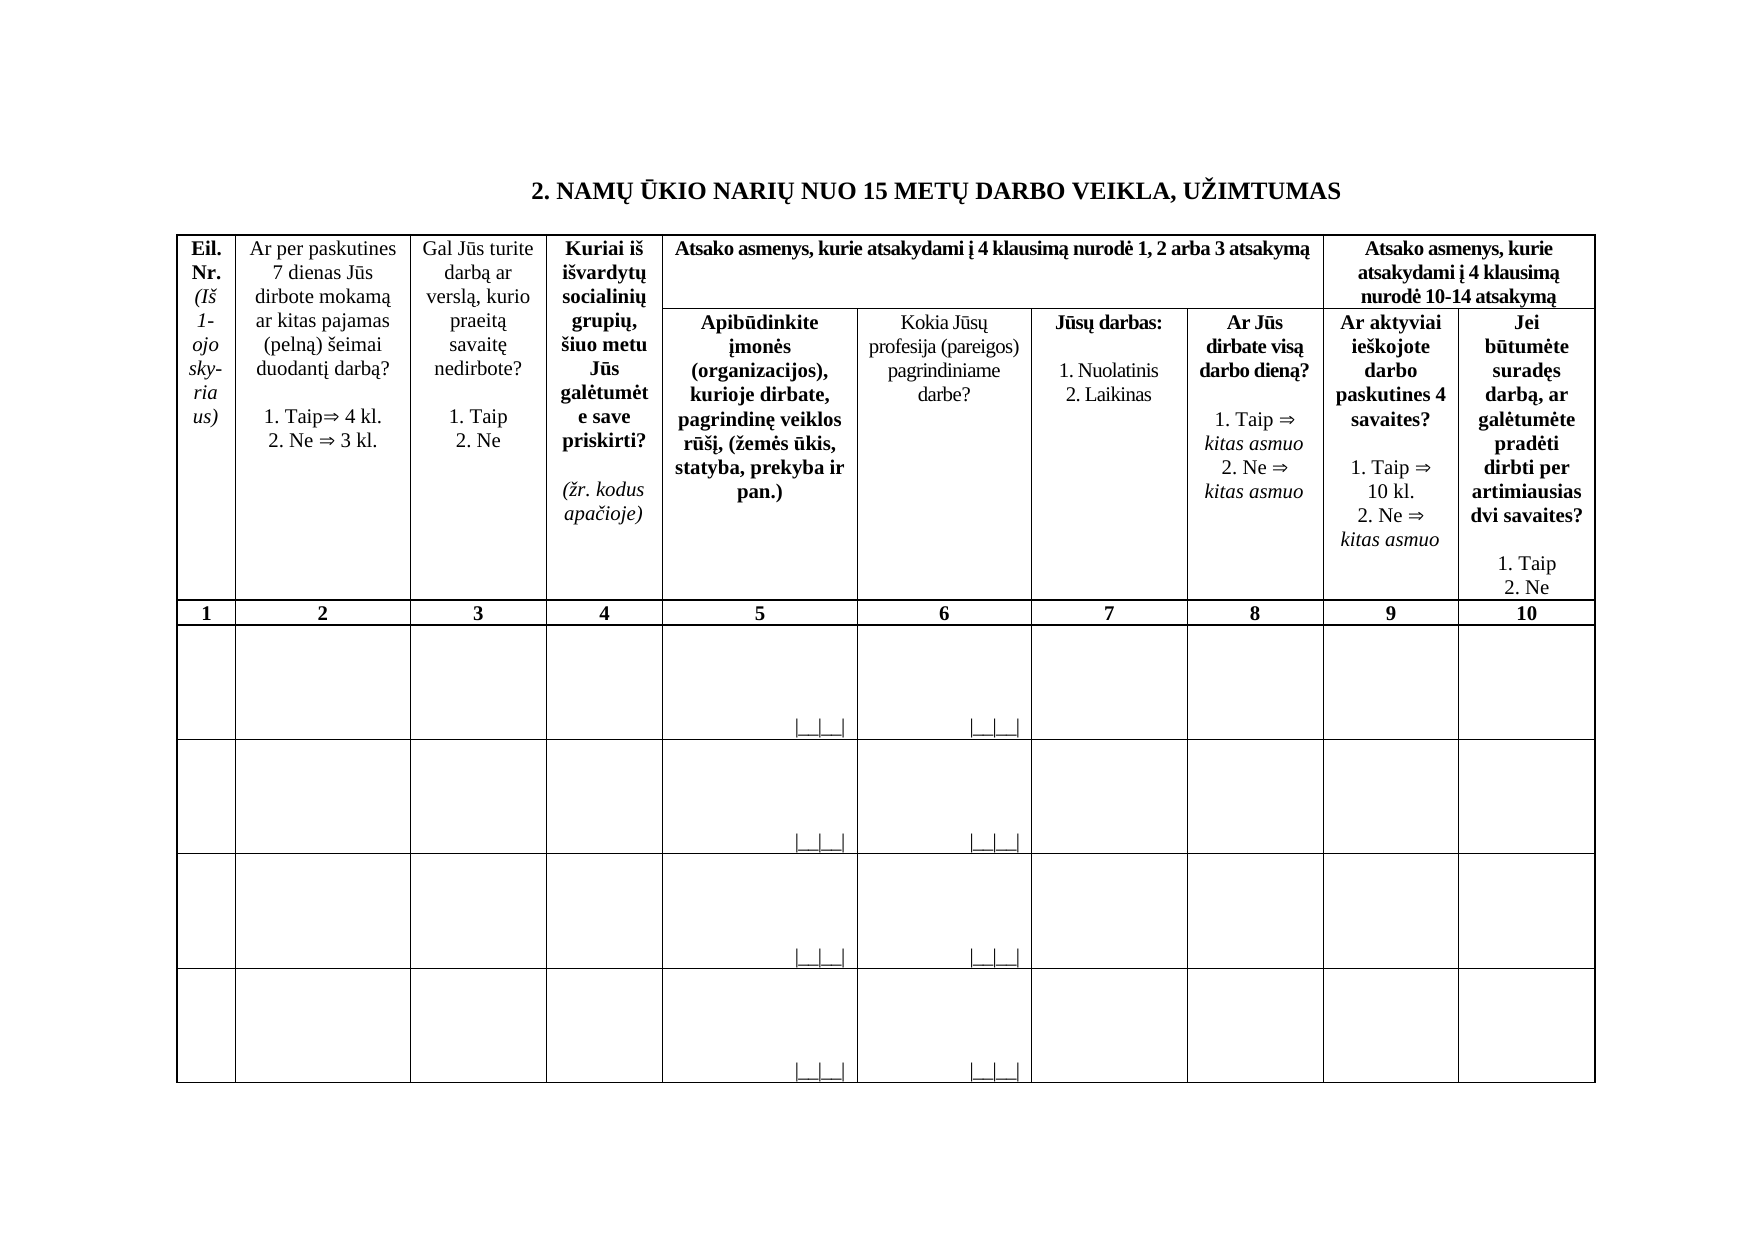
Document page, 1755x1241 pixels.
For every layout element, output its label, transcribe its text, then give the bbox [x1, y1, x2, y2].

table_cell [236, 969, 410, 1082]
table_cell Kokia Jūsų profesija (pareigos) pagrindiniame darbe? [858, 309, 1031, 599]
table_cell 6 [858, 601, 1031, 624]
table_cell |__|__| [858, 626, 1031, 738]
table_cell |__|__| [663, 626, 857, 738]
table_cell [1188, 969, 1323, 1082]
table_header Ar per paskutines 7 dienas Jūs dirbote mokamą ar kitas pajamas (pelną) šeimai duodantį darbą? 1. Taip 4 kl. 2. Ne  3 kl. [236, 236, 410, 599]
table_cell [547, 626, 662, 738]
table_cell [178, 854, 235, 968]
table_cell [1032, 969, 1187, 1082]
table_cell 10 [1459, 601, 1594, 624]
table_cell 9 [1324, 601, 1458, 624]
table_cell [1324, 740, 1458, 853]
table_cell [1188, 854, 1323, 968]
table_cell [1032, 626, 1187, 738]
table_cell [547, 854, 662, 968]
table_cell [1188, 626, 1323, 738]
table_cell [411, 626, 546, 738]
table_cell [411, 740, 546, 853]
table_cell [178, 969, 235, 1082]
table_cell [178, 626, 235, 738]
table_cell |__|__| [663, 969, 857, 1082]
table_cell [547, 740, 662, 853]
table_cell |__|__| [663, 854, 857, 968]
table_cell |__|__| [858, 854, 1031, 968]
table_cell [1459, 740, 1594, 853]
table_cell [178, 740, 235, 853]
table_cell [1459, 626, 1594, 738]
table_header Atsako asmenys, kurie atsakydami į 4 klausimą nurodė 10-14 atsakymą [1324, 236, 1594, 308]
table_cell [411, 969, 546, 1082]
table_cell 4 [547, 601, 662, 624]
text 2. Namų ūkio narių nuo 15 metų darbo veikla, UžIMTUMAS [177, 176, 1695, 205]
table_cell [1324, 969, 1458, 1082]
table_header Gal Jūs turite darbą ar verslą, kurio praeitą savaitę nedirbote? 1. Taip 2. Ne [411, 236, 546, 599]
table_cell 1 [178, 601, 235, 624]
table_cell Ar aktyviai ieškojote darbo paskutines 4 savaites? 1. Taip  10 kl. 2. Ne  kitas asmuo [1324, 309, 1458, 599]
table_cell 7 [1032, 601, 1187, 624]
table_cell Apibūdinkite įmonės (organizacijos), kurioje dirbate, pagrindinę veiklos rūšį, (žemės ūkis, statyba, prekyba ir pan.) [663, 309, 857, 599]
table_cell 3 [411, 601, 546, 624]
table_cell Ar Jūs dirbate visą darbo dieną? 1. Taip  kitas asmuo 2. Ne  kitas asmuo [1188, 309, 1323, 599]
table_cell [1032, 854, 1187, 968]
table_header Kuriai iš išvardytų socialinių grupių, šiuo metu Jūs galėtumėte save priskirti? (žr. kodus apačioje) [547, 236, 662, 599]
table_cell [1032, 740, 1187, 853]
table_cell [236, 854, 410, 968]
table_cell [236, 740, 410, 853]
table_cell [1459, 854, 1594, 968]
table_cell |__|__| [663, 740, 857, 853]
table_cell [1459, 969, 1594, 1082]
table_cell Jūsų darbas: 1. Nuolatinis 2. Laikinas [1032, 309, 1187, 599]
table_cell Jei būtumėte suradęs darbą, ar galėtumėte pradėti dirbti per artimiausias dvi savaites? 1. Taip 2. Ne [1459, 309, 1594, 599]
table_cell [1324, 626, 1458, 738]
table_cell |__|__| [858, 740, 1031, 853]
table_cell [411, 854, 546, 968]
table_cell [547, 969, 662, 1082]
table_cell |__|__| [858, 969, 1031, 1082]
table_cell 5 [663, 601, 857, 624]
table_cell [1324, 854, 1458, 968]
table_header Eil. Nr. (Iš 1-ojo sky-riaus) [178, 236, 235, 599]
table_cell [236, 626, 410, 738]
table_cell 8 [1188, 601, 1323, 624]
table_cell 2 [236, 601, 410, 624]
table_cell [1188, 740, 1323, 853]
table_header Atsako asmenys, kurie atsakydami į 4 klausimą nurodė 1, 2 arba 3 atsakymą [663, 236, 1323, 308]
